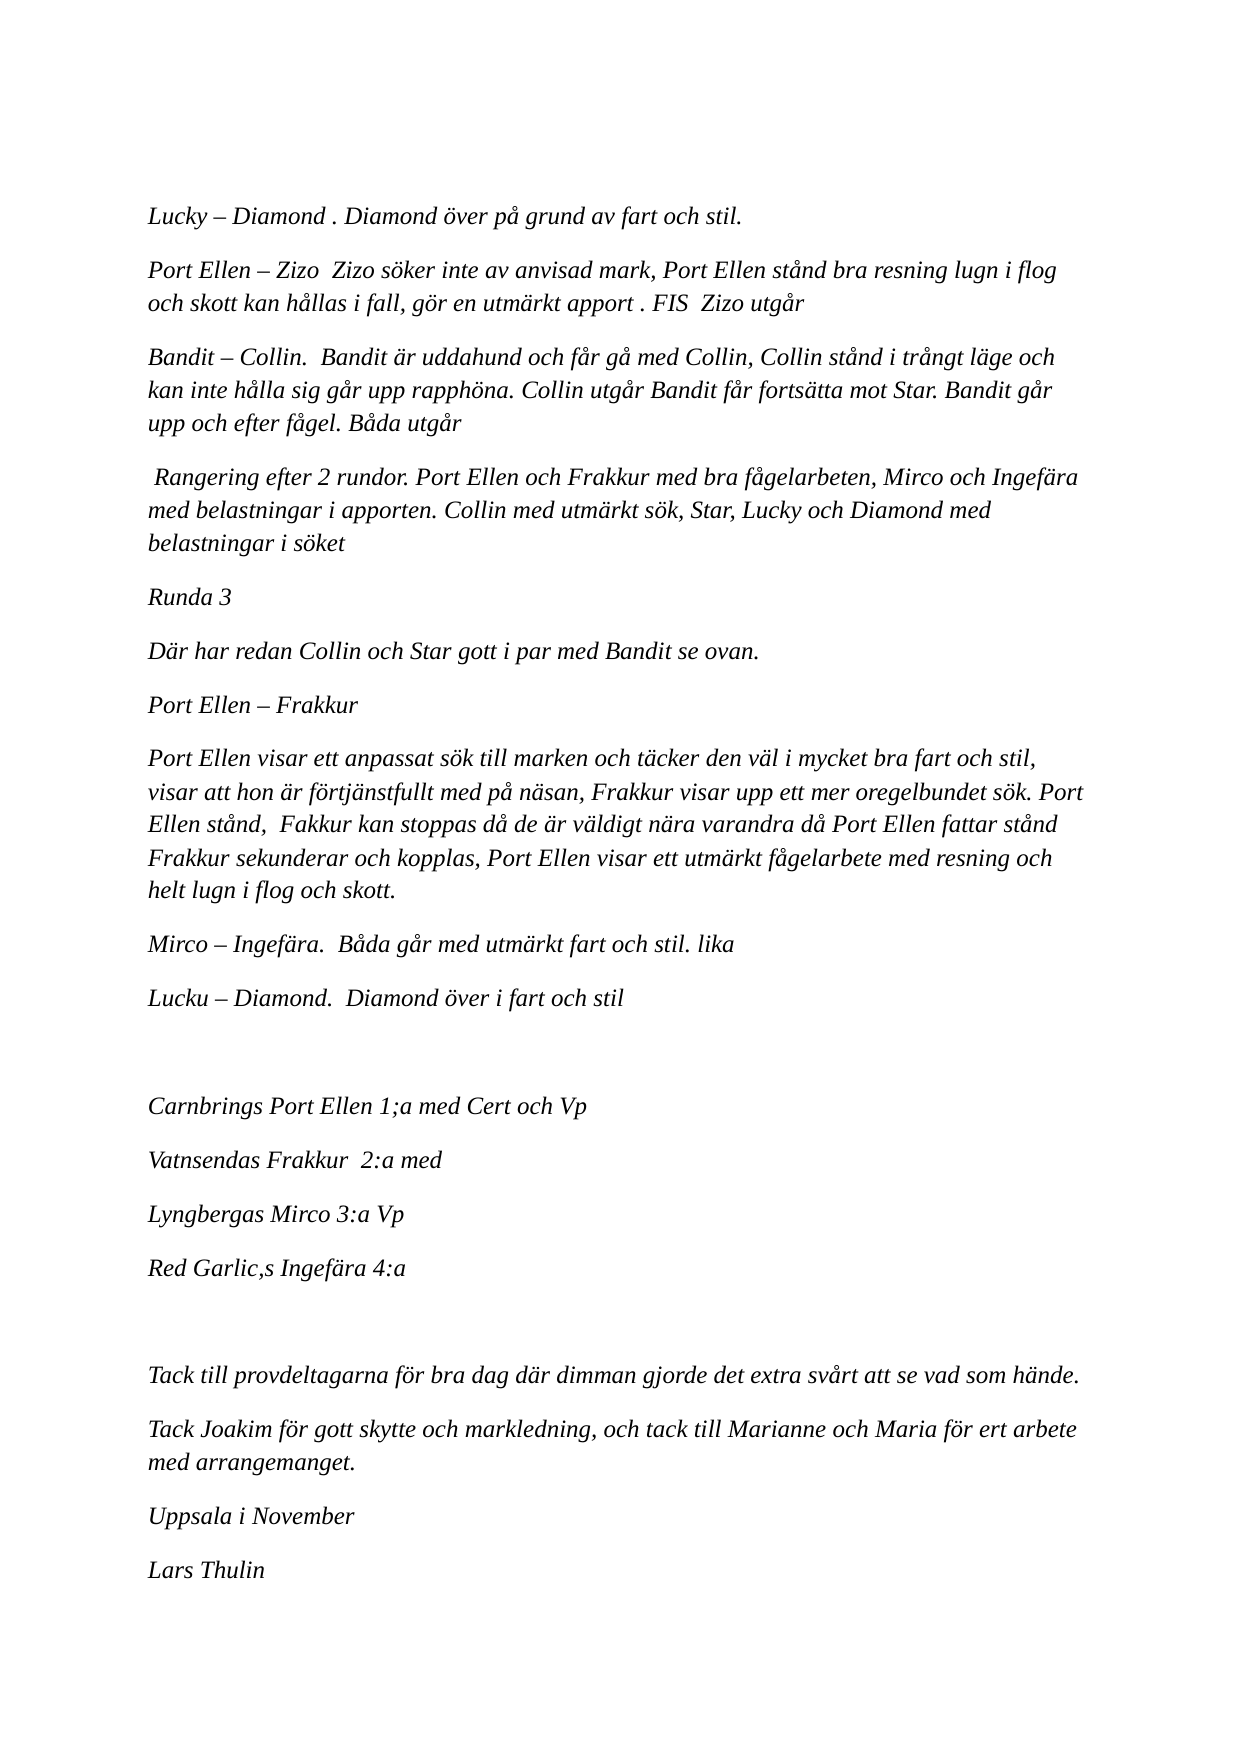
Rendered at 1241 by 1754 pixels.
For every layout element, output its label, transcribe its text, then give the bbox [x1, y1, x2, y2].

text Mirco – Ingefära. Båda går med utmärkt fart och stil. lika [148, 929, 1093, 958]
text Red Garlic,s Ingefära 4:a [148, 1253, 1093, 1281]
text Runda 3 [148, 582, 1093, 611]
text Uppsala i November [148, 1501, 1093, 1530]
text Lyngbergas Mirco 3:a Vp [148, 1199, 1093, 1227]
text Port Ellen – Zizo Zizo söker inte av anvisad mark, Port Ellen stånd bra resning lugn i flog och skott kan hållas i fall, gör en utmärkt apport . FIS Zizo utgår [148, 255, 1093, 317]
text Tack Joakim för gott skytte och markledning, och tack till Marianne och Maria för ert arbete med arrangemanget. [148, 1414, 1093, 1476]
text Lars Thulin [148, 1555, 1093, 1584]
text Där har redan Collin och Star gott i par med Bandit se ovan. [148, 636, 1093, 664]
text Lucky – Diamond . Diamond över på grund av fart och stil. [148, 201, 1093, 230]
text Rangering efter 2 rundor. Port Ellen och Frakkur med bra fågelarbeten, Mirco och Ingefära med belastningar i apporten. Collin med utmärkt sök, Star, Lucky och Diamond med belastningar i söket [148, 462, 1093, 557]
text Tack till provdeltagarna för bra dag där dimman gjorde det extra svårt att se vad som hände. [148, 1360, 1093, 1389]
text Bandit – Collin. Bandit är uddahund och får gå med Collin, Collin stånd i trångt läge och kan inte hålla sig går upp rapphöna. Collin utgår Bandit får fortsätta mot Star. Bandit går upp och efter fågel. Båda utgår [148, 342, 1093, 437]
text Lucku – Diamond. Diamond över i fart och stil [148, 983, 1093, 1012]
text Vatnsendas Frakkur 2:a med [148, 1145, 1093, 1174]
text Carnbrings Port Ellen 1;a med Cert och Vp [148, 1091, 1093, 1120]
text Port Ellen visar ett anpassat sök till marken och täcker den väl i mycket bra fart och stil, visar att hon är förtjänstfullt med på näsan, Frakkur visar upp ett mer oregelbundet sök. Port Ellen stånd, Fakkur kan stoppas då de är väldigt nära varandra då Port Ellen fattar stånd Frakkur sekunderar och kopplas, Port Ellen visar ett utmärkt fågelarbete med resning och helt lugn i flog och skott. [148, 743, 1093, 904]
text Port Ellen – Frakkur [148, 690, 1093, 718]
